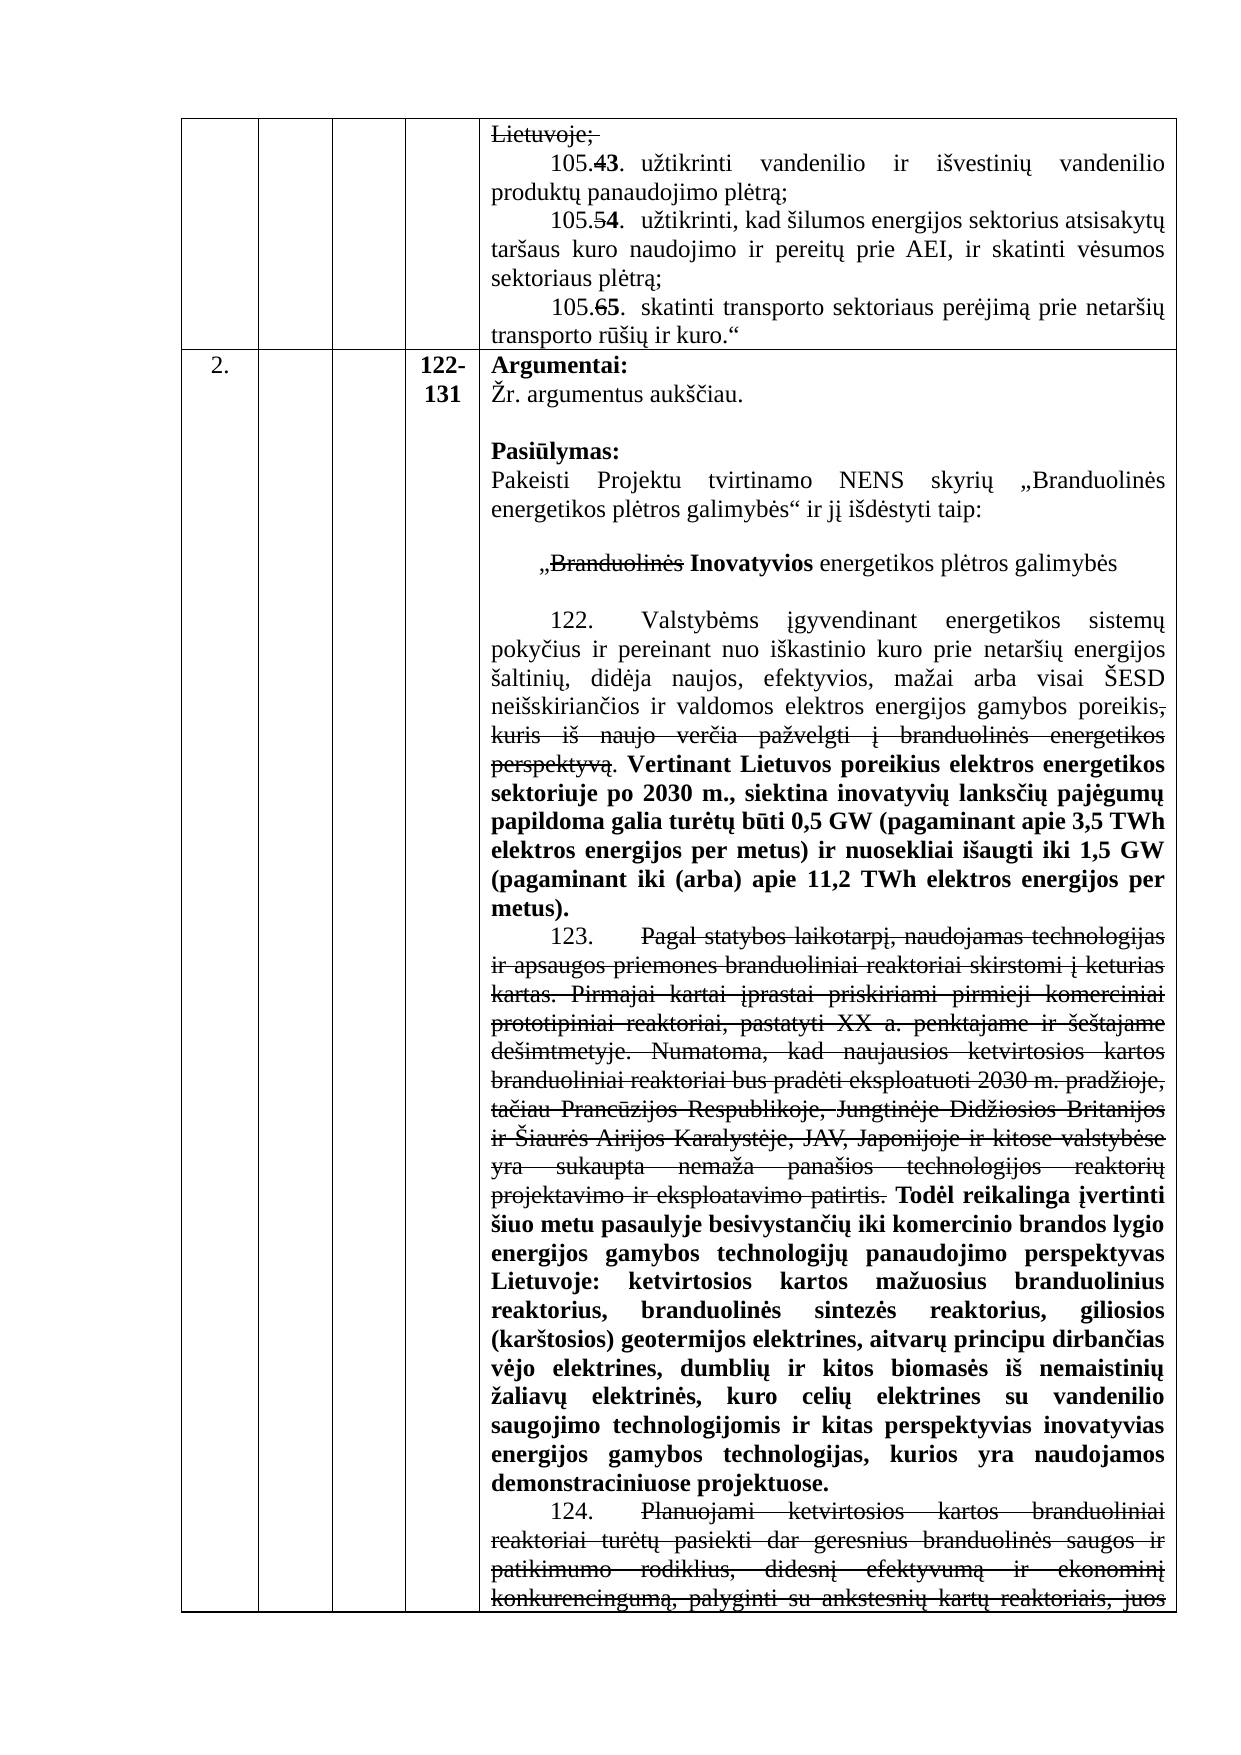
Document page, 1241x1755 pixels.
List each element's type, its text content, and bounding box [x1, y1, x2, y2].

table_cell [333, 350, 405, 1611]
table_cell Argumentai: Žr. argumentus aukščiau. Pasiūlymas: Pakeisti Projektu tvirtinamo NENS skyrių „Branduolinės energetikos plėtros galimybės“ ir jį išdėstyti taip: „Branduolinės Inovatyvios energetikos plėtros galimybės 122. Valstybėms įgyvendinant energetikos sistemų pokyčius ir pereinant nuo iškastinio kuro prie netaršių energijos šaltinių, didėja naujos, efektyvios, mažai arba visai ŠESD neišskiriančios ir valdomos elektros energijos gamybos poreikis, kuris iš naujo verčia pažvelgti į branduolinės energetikos perspektyvą. Vertinant Lietuvos poreikius elektros energetikos sektoriuje po 2030 m., siektina inovatyvių lanksčių pajėgumų papildoma galia turėtų būti 0,5 GW (pagaminant apie 3,5 TWh elektros energijos per metus) ir nuosekliai išaugti iki 1,5 GW (pagaminant iki (arba) apie 11,2 TWh elektros energijos per metus). 123. Pagal statybos laikotarpį, naudojamas technologijas ir apsaugos priemones branduoliniai reaktoriai skirstomi į keturias kartas. Pirmajai kartai įprastai priskiriami pirmieji komerciniai prototipiniai reaktoriai, pastatyti XX a. penktajame ir šeštajame dešimtmetyje. Numatoma, kad naujausios ketvirtosios kartos branduoliniai reaktoriai bus pradėti eksploatuoti 2030 m. pradžioje, tačiau Prancūzijos Respublikoje, Jungtinėje Didžiosios Britanijos ir Šiaurės Airijos Karalystėje, JAV, Japonijoje ir kitose valstybėse yra sukaupta nemaža panašios technologijos reaktorių projektavimo ir eksploatavimo patirtis. Todėl reikalinga įvertinti šiuo metu pasaulyje besivystančių iki komercinio brandos lygio energijos gamybos technologijų panaudojimo perspektyvas Lietuvoje: ketvirtosios kartos mažuosius branduolinius reaktorius, branduolinės sintezės reaktorius, giliosios (karštosios) geotermijos elektrines, aitvarų principu dirbančias vėjo elektrines, dumblių ir kitos biomasės iš nemaistinių žaliavų elektrinės, kuro celių elektrines su vandenilio saugojimo technologijomis ir kitas perspektyvias inovatyvias energijos gamybos technologijas, kurios yra naudojamos demonstraciniuose projektuose. 124. Planuojami ketvirtosios kartos branduoliniai reaktoriai turėtų pasiekti dar geresnius branduolinės saugos ir patikimumo rodiklius, didesnį efektyvumą ir ekonominį konkurencingumą, palyginti su ankstesnių kartų reaktoriais, juos [480, 350, 1176, 1611]
table_cell [259, 350, 332, 1611]
table_cell 122-131 [406, 350, 479, 1611]
table_cell Lietuvoje; 105.43. užtikrinti vandenilio ir išvestinių vandenilio produktų panaudojimo plėtrą; 105.54. užtikrinti, kad šilumos energijos sektorius atsisakytų taršaus kuro naudojimo ir pereitų prie AEI, ir skatinti vėsumos sektoriaus plėtrą; 105.65. skatinti transporto sektoriaus perėjimą prie netaršių transporto rūšių ir kuro.“ [480, 119, 1176, 349]
table_cell [333, 119, 405, 349]
table_cell 2. [182, 350, 258, 1611]
table_cell [406, 119, 479, 349]
table_cell [259, 119, 332, 349]
table_cell [182, 119, 258, 349]
